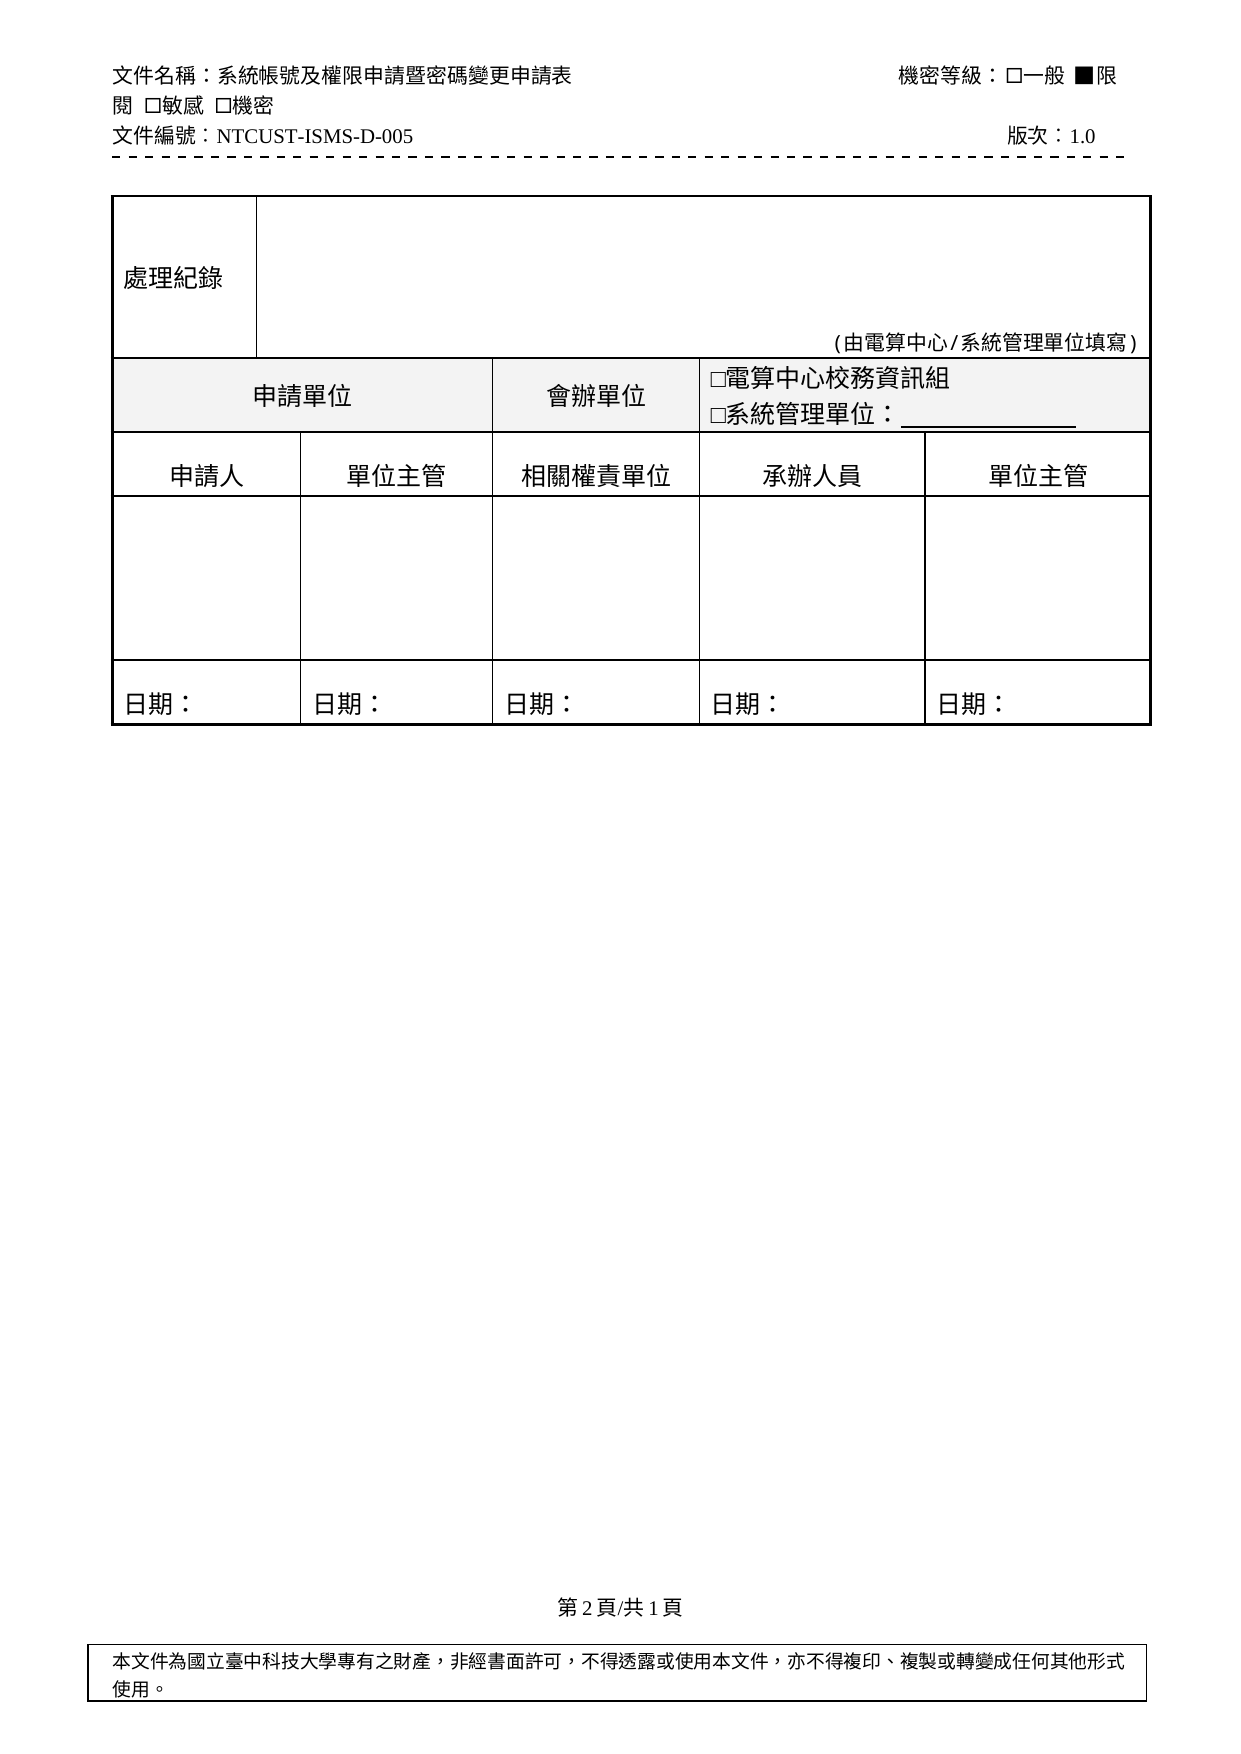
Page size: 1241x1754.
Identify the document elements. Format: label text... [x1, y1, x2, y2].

table_cell 承辦人員 [700, 433, 924, 495]
table_cell 申請單位 [114, 359, 492, 431]
table_cell [493, 497, 699, 659]
table_cell 單位主管 [301, 433, 492, 495]
table_cell 日期： [301, 661, 492, 723]
table_cell [700, 497, 924, 659]
table_cell 會辦單位 [493, 359, 699, 431]
table_cell 日期： [493, 661, 699, 723]
table_cell 日期： [700, 661, 924, 723]
table_cell 相關權責單位 [493, 433, 699, 495]
table_cell [114, 497, 300, 659]
table_cell 日期： [114, 661, 300, 723]
table_cell 申請人 [114, 433, 300, 495]
table_cell (由電算中心/系統管理單位填寫) [257, 197, 1149, 357]
table_cell 日期： [926, 661, 1149, 723]
table_cell 單位主管 [926, 433, 1149, 495]
table_cell [926, 497, 1149, 659]
table_cell 處理紀錄 [114, 197, 256, 357]
table_cell □電算中心校務資訊組 □系統管理單位： [700, 359, 1149, 431]
table_cell [301, 497, 492, 659]
